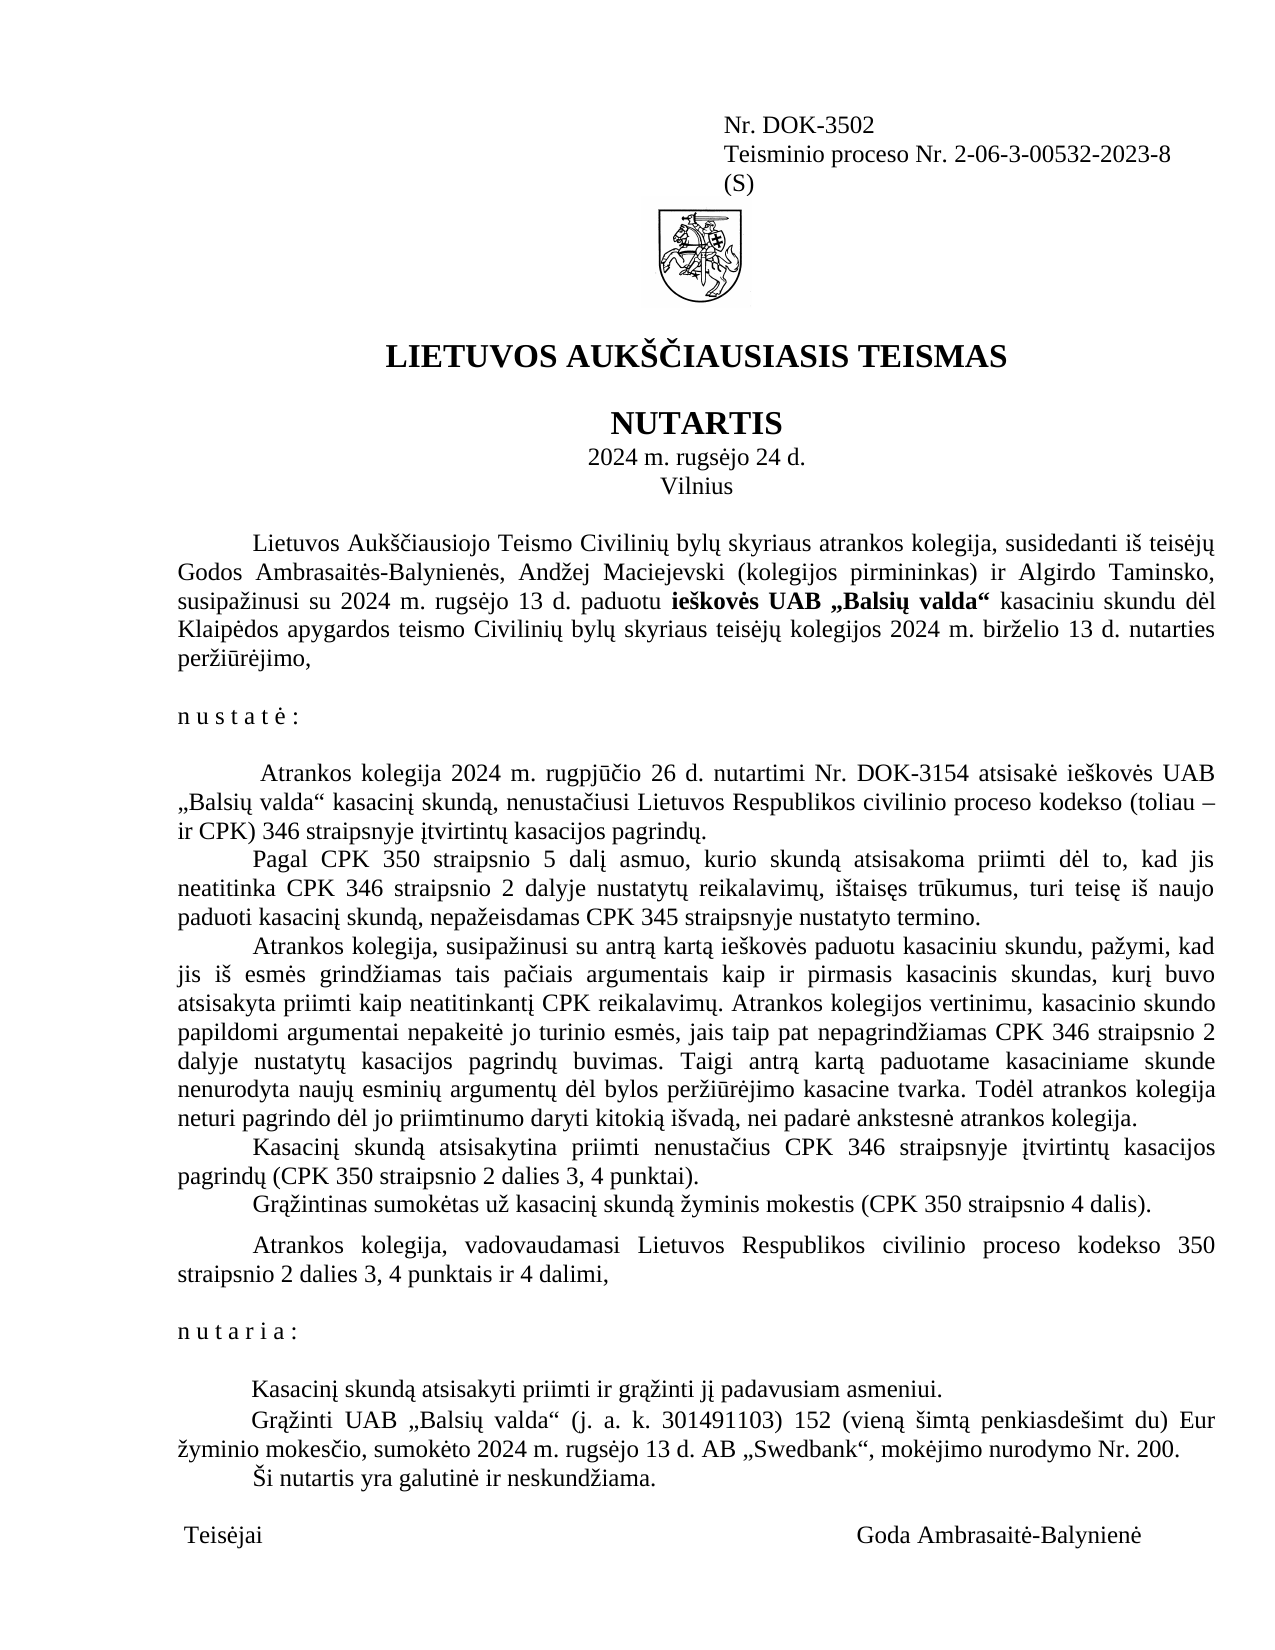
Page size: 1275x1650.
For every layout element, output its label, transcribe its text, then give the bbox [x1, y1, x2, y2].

text Vilnius [177, 471, 1216, 499]
text Ši nutartis yra galutinė ir neskundžiama. [177, 1463, 1216, 1491]
text Nr. DOK-3502 [177, 111, 1216, 139]
text n u t a r i a : [177, 1316, 1216, 1345]
text Atrankos kolegija, susipažinusi su antrą kartą ieškovės paduotu kasaciniu skundu, pažymi, kad jis iš esmės grindžiamas tais pačiais argumentais kaip ir pirmasis kasacinis skundas, kurį buvo atsisakyta priimti kaip neatitinkantį CPK reikalavimų. Atrankos kolegijos vertinimu, kasacinio skundo papildomi argumentai nepakeitė jo turinio esmės, jais taip pat nepagrindžiamas CPK 346 straipsnio 2 dalyje nustatytų kasacijos pagrindų buvimas. Taigi antrą kartą paduotame kasaciniame skunde nenurodyta naujų esminių argumentų dėl bylos peržiūrėjimo kasacine tvarka. Todėl atrankos kolegija neturi pagrindo dėl jo priimtinumo daryti kitokią išvadą, nei padarė ankstesnė atrankos kolegija. [177, 931, 1216, 1132]
text (S) [177, 168, 1216, 197]
text Atrankos kolegija, vadovaudamasi Lietuvos Respublikos civilinio proceso kodekso 350 straipsnio 2 dalies 3, 4 punktais ir 4 dalimi, [177, 1230, 1216, 1288]
text Grąžintinas sumokėtas už kasacinį skundą žyminis mokestis (CPK 350 straipsnio 4 dalis). [177, 1189, 1216, 1218]
text Teisminio proceso Nr. 2-06-3-00532-2023-8 [177, 139, 1216, 168]
text Atrankos kolegija 2024 m. rugpjūčio 26 d. nutartimi Nr. DOK-3154 atsisakė ieškovės UAB „Balsių valda“ kasacinį skundą, nenustačiusi Lietuvos Respublikos civilinio proceso kodekso (toliau – ir CPK) 346 straipsnyje įtvirtintų kasacijos pagrindų. [177, 758, 1216, 844]
text Kasacinį skundą atsisakyti priimti ir grąžinti jį padavusiam asmeniui. [177, 1374, 1216, 1403]
text Kasacinį skundą atsisakytina priimti nenustačius CPK 346 straipsnyje įtvirtintų kasacijos pagrindų (CPK 350 straipsnio 2 dalies 3, 4 punktai). [177, 1132, 1216, 1189]
text Pagal CPK 350 straipsnio 5 dalį asmuo, kurio skundą atsisakoma priimti dėl to, kad jis neatitinka CPK 346 straipsnio 2 dalyje nustatytų reikalavimų, ištaisęs trūkumus, turi teisę iš naujo paduoti kasacinį skundą, nepažeisdamas CPK 345 straipsnyje nustatyto termino. [177, 844, 1216, 931]
text Teisėjai Goda Ambrasaitė-Balynienė [177, 1520, 1216, 1549]
text n u s t a t ė : [177, 701, 1216, 729]
text LIETUVOS AUKŠČIAUSIASIS TEISMAS [177, 337, 1216, 375]
text NUTARTIS [177, 404, 1216, 442]
text 2024 m. rugsėjo 24 d. [177, 442, 1216, 471]
text Lietuvos Aukščiausiojo Teismo Civilinių bylų skyriaus atrankos kolegija, susidedanti iš teisėjų Godos Ambrasaitės-Balynienės, Andžej Maciejevski (kolegijos pirmininkas) ir Algirdo Taminsko, susipažinusi su 2024 m. rugsėjo 13 d. paduotu ieškovės UAB „Balsių valda“ kasaciniu skundu dėl Klaipėdos apygardos teismo Civilinių bylų skyriaus teisėjų kolegijos 2024 m. birželio 13 d. nutarties peržiūrėjimo, [177, 528, 1216, 672]
text Grąžinti UAB „Balsių valda“ (j. a. k. 301491103) 152 (vieną šimtą penkiasdešimt du) Eur žyminio mokesčio, sumokėto 2024 m. rugsėjo 13 d. AB „Swedbank“, mokėjimo nurodymo Nr. 200. [177, 1403, 1216, 1463]
